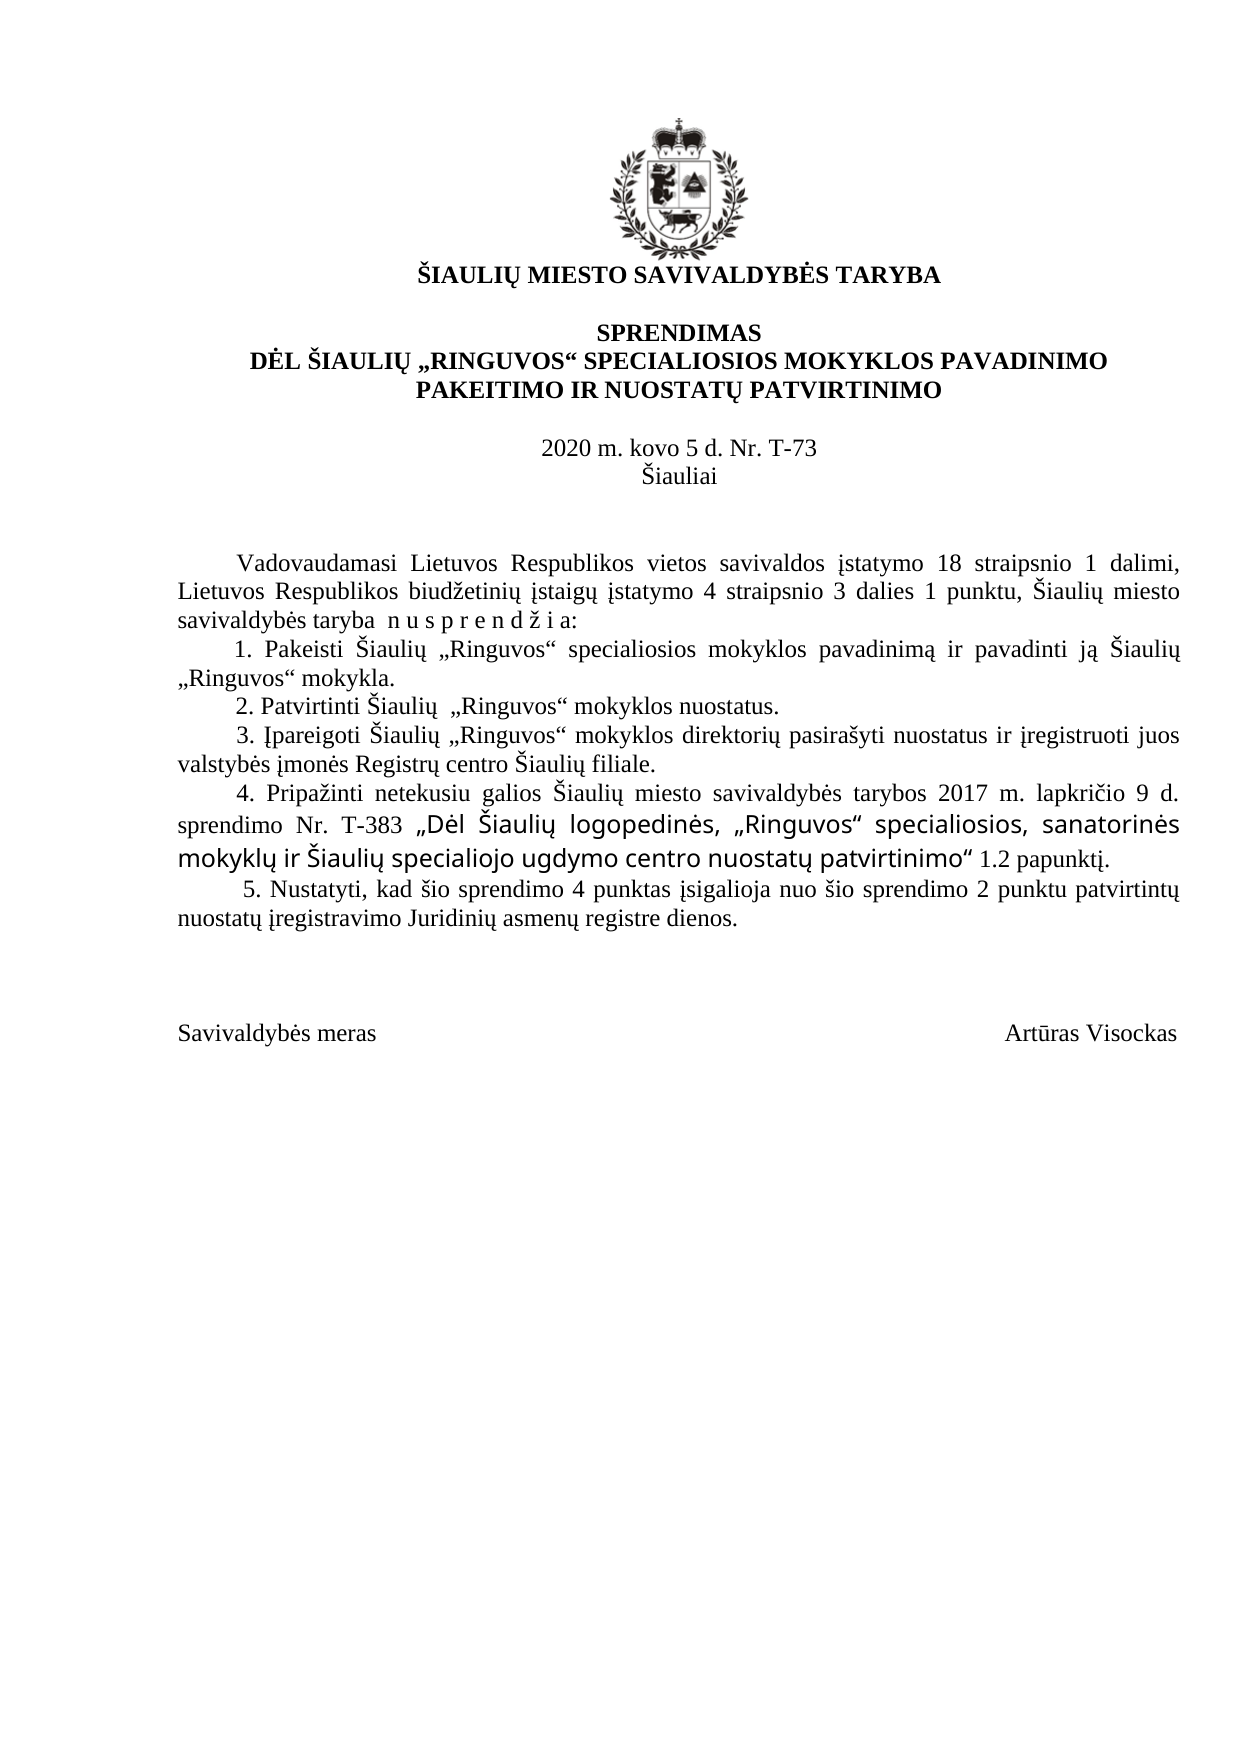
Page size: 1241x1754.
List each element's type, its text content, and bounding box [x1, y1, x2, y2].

text Savivaldybės meras Artūras Visockas [177, 1018, 1181, 1047]
text 2. Patvirtinti Šiaulių „Ringuvos“ mokyklos nuostatus. [177, 691, 1181, 720]
text Vadovaudamasi Lietuvos Respublikos vietos savivaldos įstatymo 18 straipsnio 1 dalimi, Lietuvos Respublikos biudžetinių įstaigų įstatymo 4 straipsnio 3 dalies 1 punktu, Šiaulių miesto savivaldybės taryba n u s p r e n d ž i a: [177, 548, 1181, 634]
text 3. Įpareigoti Šiaulių „Ringuvos“ mokyklos direktorių pasirašyti nuostatus ir įregistruoti juos valstybės įmonės Registrų centro Šiaulių filiale. [177, 720, 1181, 778]
text SPRENDIMAS [177, 318, 1181, 346]
text 4. Pripažinti netekusiu galios Šiaulių miesto savivaldybės tarybos 2017 m. lapkričio 9 d. sprendimo Nr. T-383 „Dėl Šiaulių logopedinės, „Ringuvos“ specialiosios, sanatorinės mokyklų ir Šiaulių specialiojo ugdymo centro nuostatų patvirtinimo“ 1.2 papunktį. [177, 778, 1181, 874]
text 2020 m. kovo 5 d. Nr. T-73 [177, 433, 1181, 461]
text DĖL ŠIAULIŲ „RINGUVOS“ SPECIALIOSIOS MOKYKLOS PAVADINIMO PAKEITIMO IR NUOSTATŲ PATVIRTINIMO [177, 346, 1181, 404]
text 1. Pakeisti Šiaulių „Ringuvos“ specialiosios mokyklos pavadinimą ir pavadinti ją Šiaulių „Ringuvos“ mokykla. [177, 634, 1181, 691]
text Šiauliai [177, 461, 1181, 490]
text 5. Nustatyti, kad šio sprendimo 4 punktas įsigalioja nuo šio sprendimo 2 punktu patvirtintų nuostatų įregistravimo Juridinių asmenų registre dienos. [177, 874, 1181, 932]
text ŠIAULIŲ MIESTO SAVIVALDYBĖS TARYBA [177, 260, 1181, 289]
